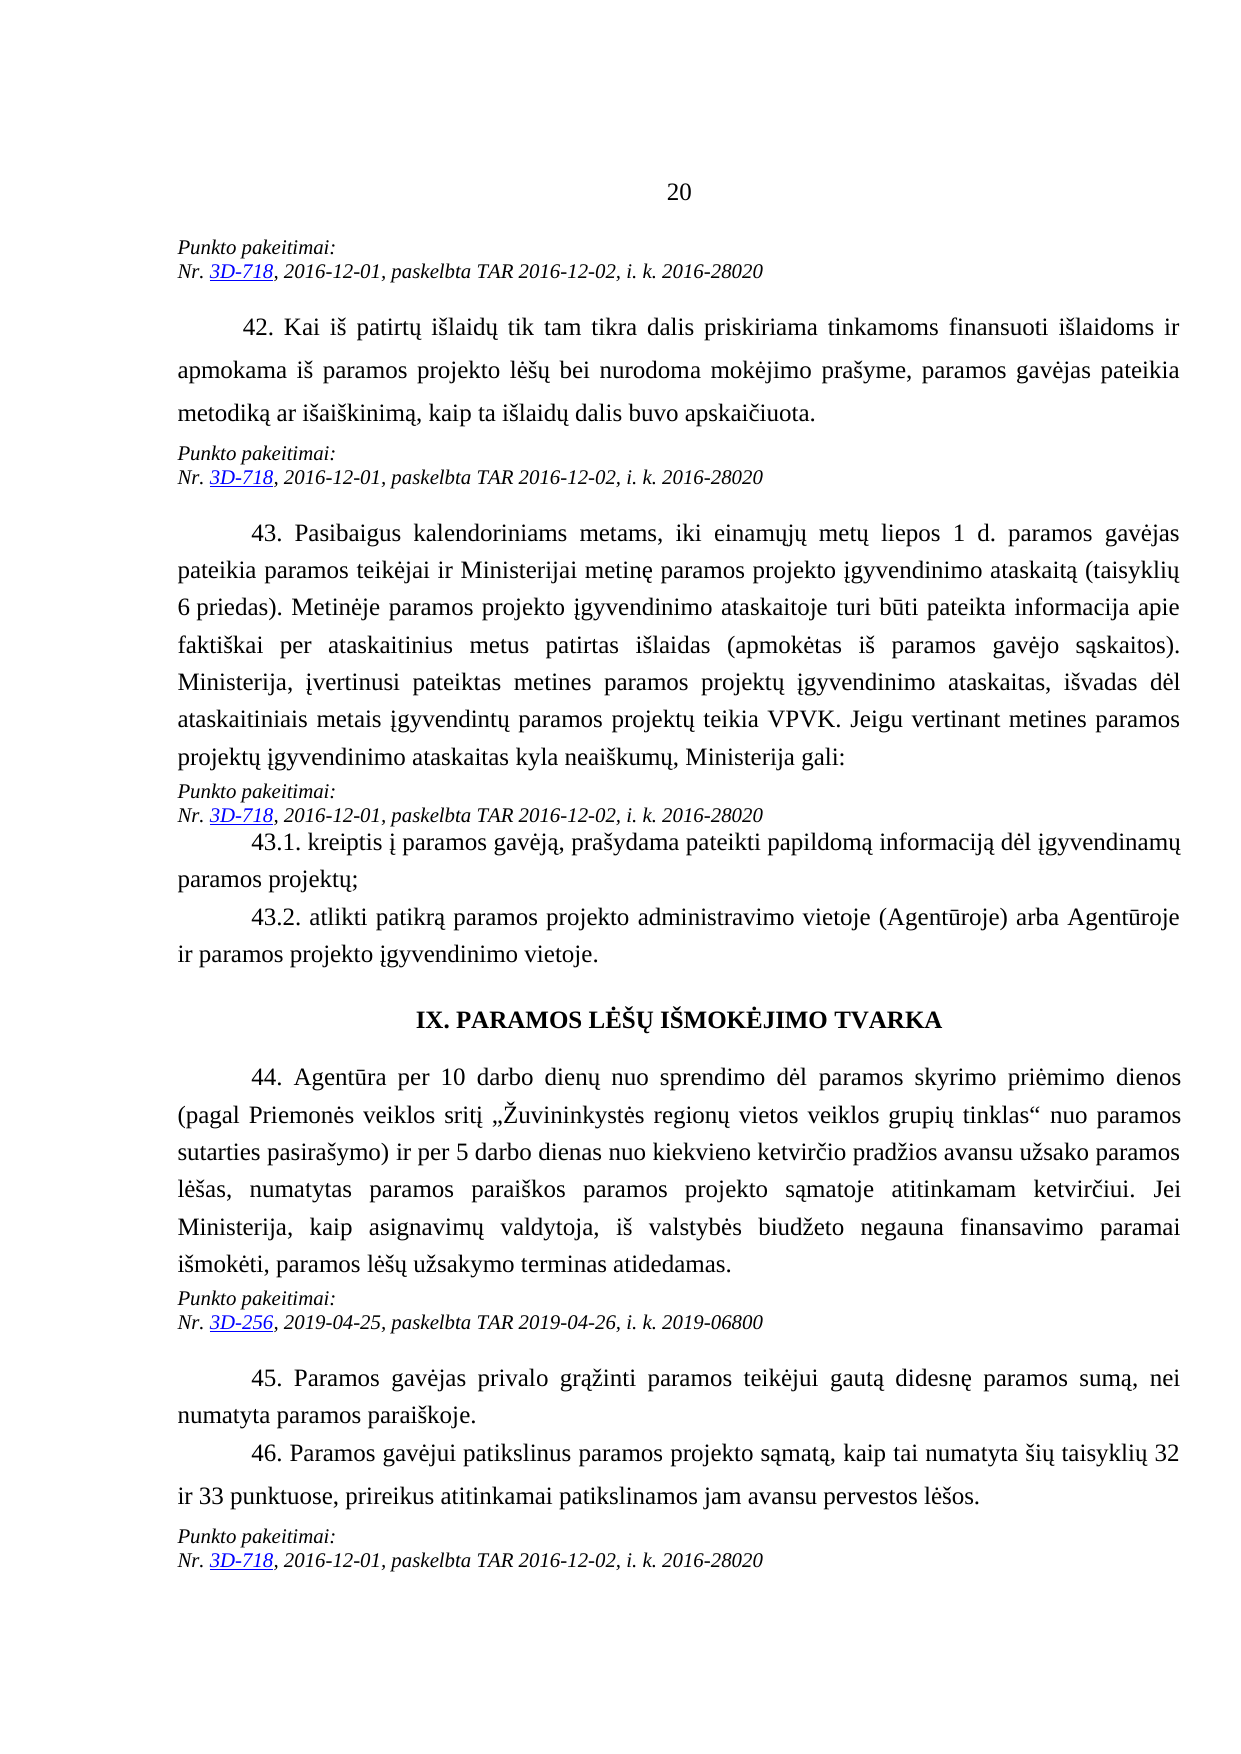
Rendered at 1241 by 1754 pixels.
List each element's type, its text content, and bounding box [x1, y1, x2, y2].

text Nr. 3D-256, 2019-04-25, paskelbta TAR 2019-04-26, i. k. 2019-06800 [177, 1310, 1181, 1334]
text Nr. 3D-718, 2016-12-01, paskelbta TAR 2016-12-02, i. k. 2016-28020 [177, 465, 1181, 489]
text Nr. 3D-718, 2016-12-01, paskelbta TAR 2016-12-02, i. k. 2016-28020 [177, 803, 1181, 827]
text Punkto pakeitimai: [177, 1286, 1181, 1310]
text Punkto pakeitimai: [177, 1524, 1181, 1548]
text Punkto pakeitimai: [177, 779, 1181, 803]
text 43.1. kreiptis į paramos gavėją, prašydama pateikti papildomą informaciją dėl įgyvendinamų paramos projektų; [177, 827, 1181, 893]
text 42. Kai iš patirtų išlaidų tik tam tikra dalis priskiriama tinkamoms finansuoti išlaidoms ir apmokama iš paramos projekto lėšų bei nurodoma mokėjimo prašyme, paramos gavėjas pateikia metodiką ar išaiškinimą, kaip ta išlaidų dalis buvo apskaičiuota. [177, 312, 1181, 427]
text Punkto pakeitimai: [177, 235, 1181, 259]
text 43. Pasibaigus kalendoriniams metams, iki einamųjų metų liepos 1 d. paramos gavėjas pateikia paramos teikėjai ir Ministerijai metinę paramos projekto įgyvendinimo ataskaitą (taisyklių 6 priedas). Metinėje paramos projekto įgyvendinimo ataskaitoje turi būti pateikta informacija apie faktiškai per ataskaitinius metus patirtas išlaidas (apmokėtas iš paramos gavėjo sąskaitos). Ministerija, įvertinusi pateiktas metines paramos projektų įgyvendinimo ataskaitas, išvadas dėl ataskaitiniais metais įgyvendintų paramos projektų teikia VPVK. Jeigu vertinant metines paramos projektų įgyvendinimo ataskaitas kyla neaiškumų, Ministerija gali: [177, 518, 1181, 770]
text 46. Paramos gavėjui patikslinus paramos projekto sąmatą, kaip tai numatyta šių taisyklių 32 ir 33 punktuose, prireikus atitinkamai patikslinamos jam avansu pervestos lėšos. [177, 1438, 1181, 1509]
text Nr. 3D-718, 2016-12-01, paskelbta TAR 2016-12-02, i. k. 2016-28020 [177, 259, 1181, 283]
text Punkto pakeitimai: [177, 441, 1181, 465]
text 45. Paramos gavėjas privalo grąžinti paramos teikėjui gautą didesnę paramos sumą, nei numatyta paramos paraiškoje. [177, 1363, 1181, 1429]
text 43.2. atlikti patikrą paramos projekto administravimo vietoje (Agentūroje) arba Agentūroje ir paramos projekto įgyvendinimo vietoje. [177, 902, 1181, 968]
text Nr. 3D-718, 2016-12-01, paskelbta TAR 2016-12-02, i. k. 2016-28020 [177, 1548, 1181, 1572]
text IX. PARAMOS LĖŠŲ IŠMOKĖJIMO TVARKA [177, 1005, 1181, 1034]
text 44. Agentūra per 10 darbo dienų nuo sprendimo dėl paramos skyrimo priėmimo dienos (pagal Priemonės veiklos sritį „Žuvininkystės regionų vietos veiklos grupių tinklas“ nuo paramos sutarties pasirašymo) ir per 5 darbo dienas nuo kiekvieno ketvirčio pradžios avansu užsako paramos lėšas, numatytas paramos paraiškos paramos projekto sąmatoje atitinkamam ketvirčiui. Jei Ministerija, kaip asignavimų valdytoja, iš valstybės biudžeto negauna finansavimo paramai išmokėti, paramos lėšų užsakymo terminas atidedamas. [177, 1062, 1181, 1278]
